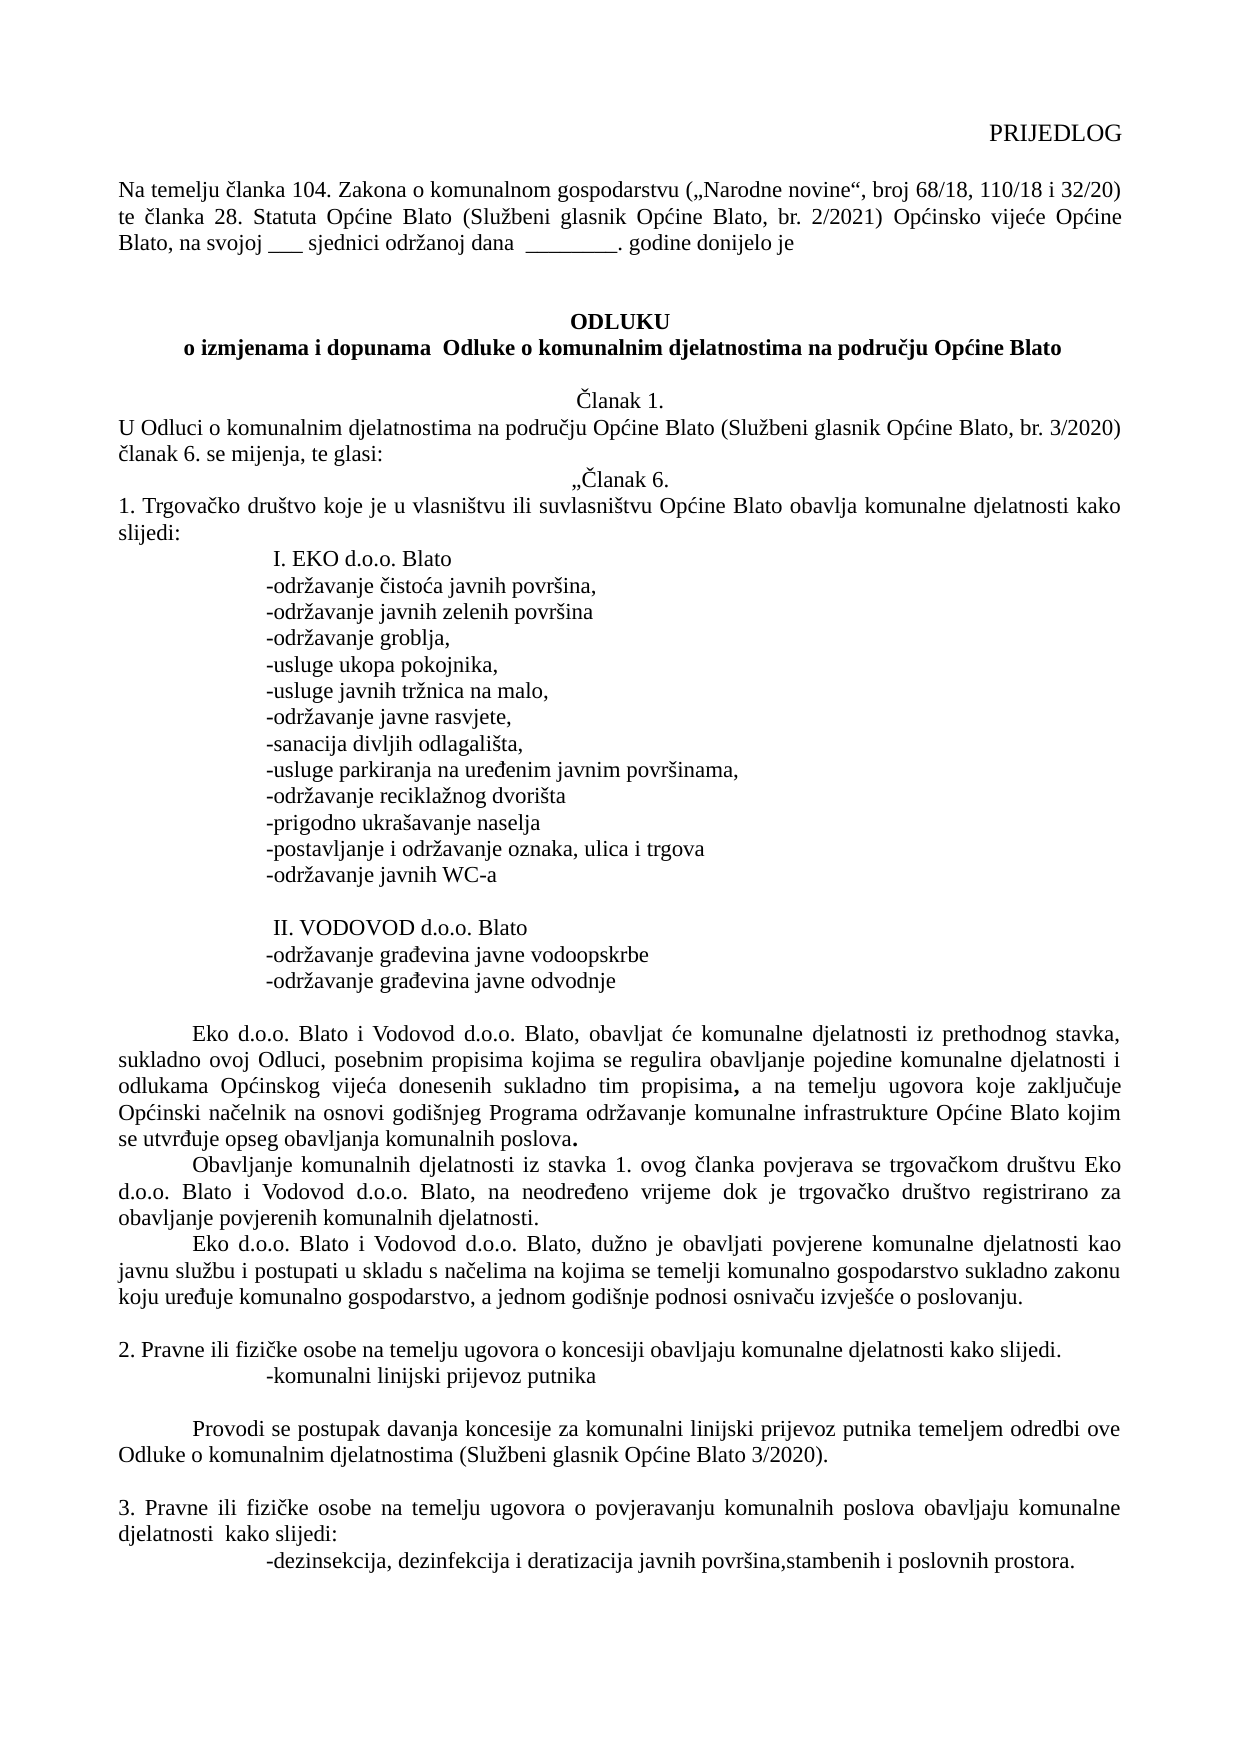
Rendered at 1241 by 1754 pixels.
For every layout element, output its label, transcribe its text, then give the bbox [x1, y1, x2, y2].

text -održavanje čistoća javnih površina, [118, 572, 1122, 598]
text -sanacija divljih odlagališta, [118, 730, 1122, 756]
text -održavanje javnih zelenih površina [118, 598, 1122, 624]
text Provodi se postupak davanja koncesije za komunalni linijski prijevoz putnika temeljem odredbi ove Odluke o komunalnim djelatnostima (Službeni glasnik Općine Blato 3/2020). [118, 1415, 1122, 1468]
text -održavanje reciklažnog dvorišta [118, 782, 1122, 809]
text -prigodno ukrašavanje naselja [118, 809, 1122, 835]
text 3. Pravne ili fizičke osobe na temelju ugovora o povjeravanju komunalnih poslova obavljaju komunalne djelatnosti kako slijedi: [118, 1494, 1122, 1547]
text U Odluci o komunalnim djelatnostima na području Općine Blato (Službeni glasnik Općine Blato, br. 3/2020) članak 6. se mijenja, te glasi: [118, 413, 1122, 466]
text -usluge parkiranja na uređenim javnim površinama, [118, 756, 1122, 782]
text „Članak 6. [118, 466, 1122, 493]
text -postavljanje i održavanje oznaka, ulica i trgova [118, 835, 1122, 862]
text -održavanje građevina javne odvodnje [266, 967, 1122, 993]
list I. EKO d.o.o. Blato [235, 545, 1122, 572]
text -dezinsekcija, dezinfekcija i deratizacija javnih površina,stambenih i poslovnih prostora. [118, 1547, 1122, 1573]
text 2. Pravne ili fizičke osobe na temelju ugovora o koncesiji obavljaju komunalne djelatnosti kako slijedi. [118, 1336, 1122, 1362]
text Na temelju članka 104. Zakona o komunalnom gospodarstvu („Narodne novine“, broj 68/18, 110/18 i 32/20) te članka 28. Statuta Općine Blato (Službeni glasnik Općine Blato, br. 2/2021) Općinsko vijeće Općine Blato, na svojoj ___ sjednici održanoj dana ________. godine donijelo je [118, 176, 1122, 255]
text -održavanje javnih WC-a [118, 862, 1122, 888]
text -usluge javnih tržnica na malo, [118, 677, 1122, 703]
list II. VODOVOD d.o.o. Blato [235, 914, 1122, 941]
text ODLUKU [118, 308, 1122, 334]
text Obavljanje komunalnih djelatnosti iz stavka 1. ovog članka povjerava se trgovačkom društvu Eko d.o.o. Blato i Vodovod d.o.o. Blato, na neodređeno vrijeme dok je trgovačko društvo registrirano za obavljanje povjerenih komunalnih djelatnosti. [118, 1151, 1122, 1231]
text o izmjenama i dopunama Odluke o komunalnim djelatnostima na području Općine Blato [118, 334, 1122, 361]
text -usluge ukopa pokojnika, [118, 651, 1122, 677]
text -održavanje javne rasvjete, [118, 703, 1122, 730]
text 1. Trgovačko društvo koje je u vlasništvu ili suvlasništvu Općine Blato obavlja komunalne djelatnosti kako slijedi: [118, 493, 1122, 545]
text Eko d.o.o. Blato i Vodovod d.o.o. Blato, dužno je obavljati povjerene komunalne djelatnosti kao javnu službu i postupati u skladu s načelima na kojima se temelji komunalno gospodarstvo sukladno zakonu koju uređuje komunalno gospodarstvo, a jednom godišnje podnosi osnivaču izvješće o poslovanju. [118, 1231, 1122, 1309]
text -održavanje groblja, [118, 624, 1122, 651]
text Eko d.o.o. Blato i Vodovod d.o.o. Blato, obavljat će komunalne djelatnosti iz prethodnog stavka, sukladno ovoj Odluci, posebnim propisima kojima se regulira obavljanje pojedine komunalne djelatnosti i odlukama Općinskog vijeća donesenih sukladno tim propisima, a na temelju ugovora koje zaključuje Općinski načelnik na osnovi godišnjeg Programa održavanje komunalne infrastrukture Općine Blato kojim se utvrđuje opseg obavljanja komunalnih poslova. [118, 1020, 1122, 1151]
text -komunalni linijski prijevoz putnika [118, 1362, 1122, 1389]
text -održavanje građevina javne vodoopskrbe [266, 941, 1122, 967]
text Članak 1. [118, 387, 1122, 413]
